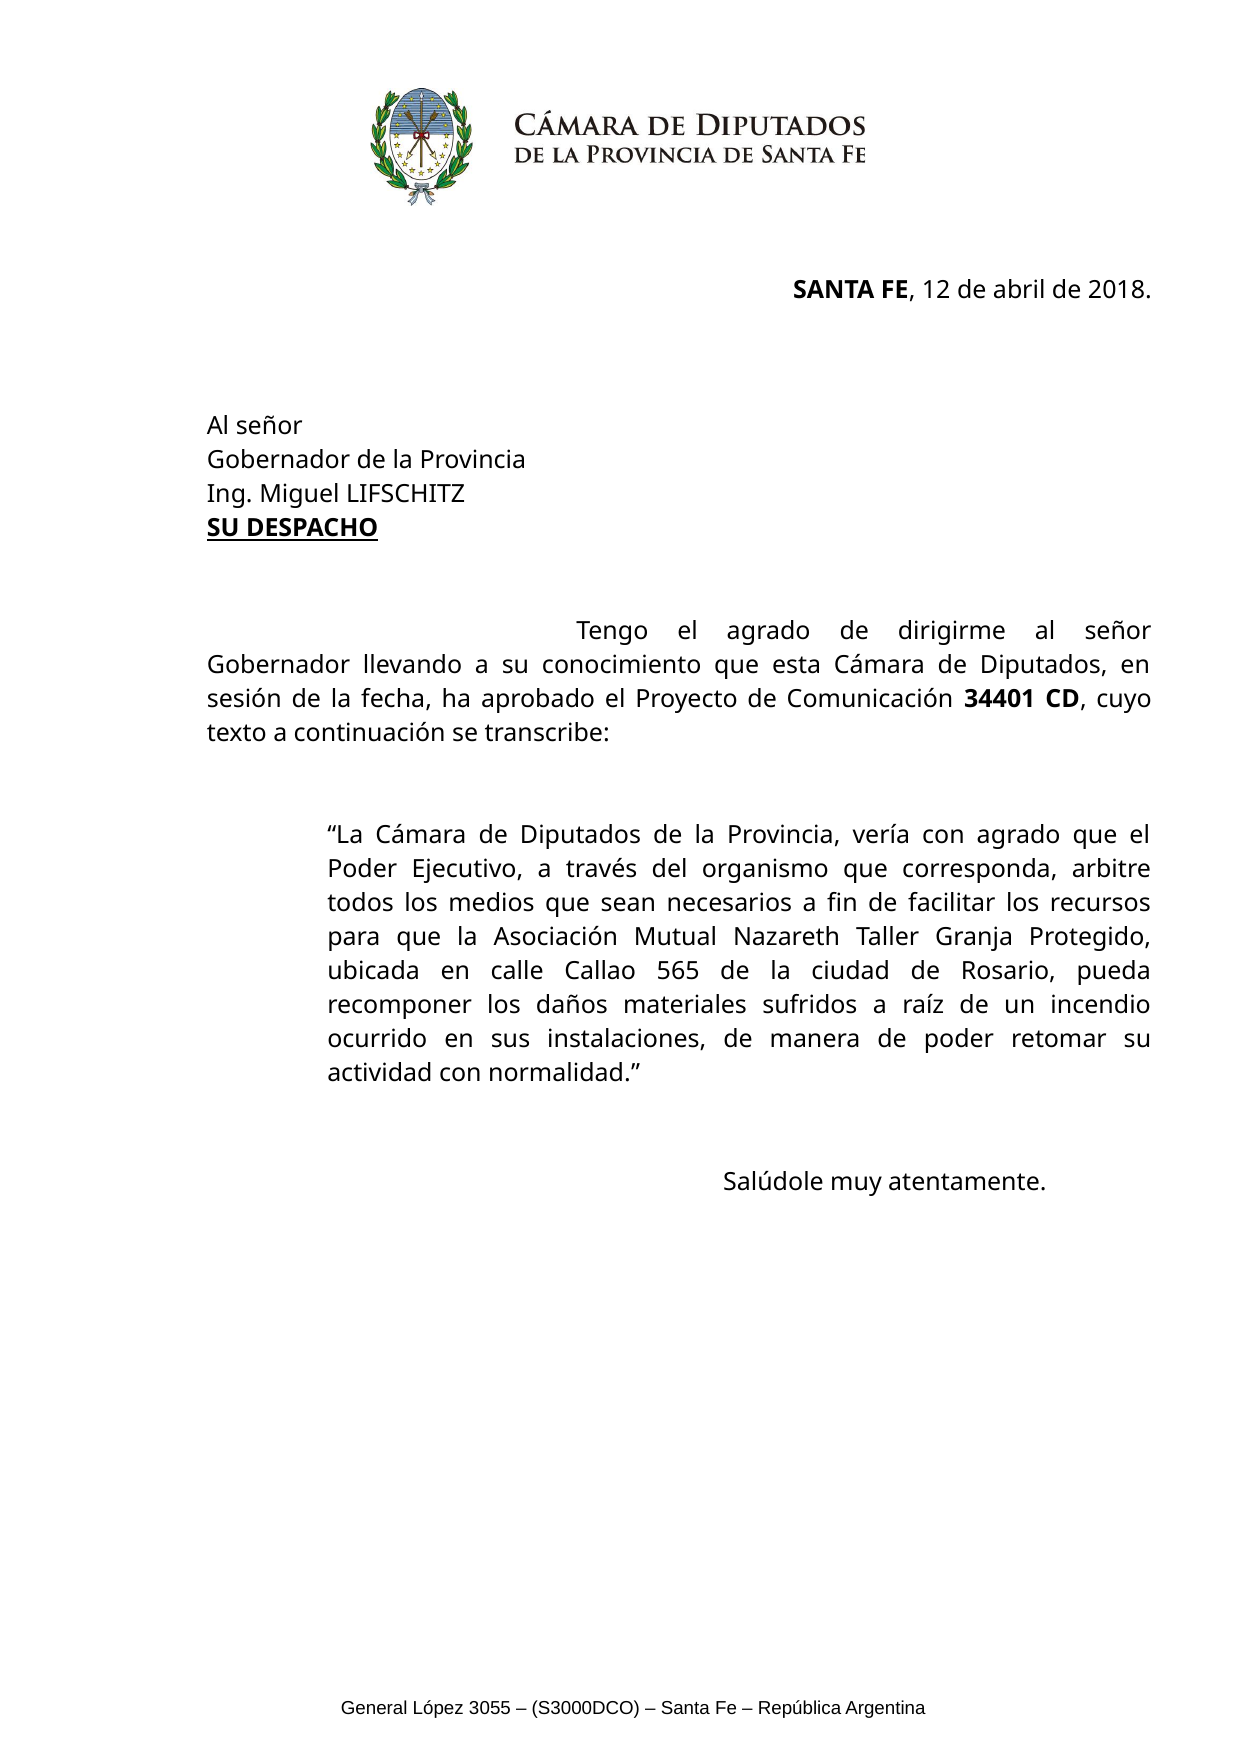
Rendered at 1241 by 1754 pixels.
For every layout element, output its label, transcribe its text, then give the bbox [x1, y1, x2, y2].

text Ing. Miguel LIFSCHITZ [207, 476, 1152, 510]
text Al señor [207, 408, 1152, 442]
text Tengo el agrado de dirigirme al señor Gobernador llevando a su conocimiento que esta Cámara de Diputados, en sesión de la fecha, ha aprobado el Proyecto de Comunicación 34401 CD, cuyo texto a continuación se transcribe: [207, 612, 1152, 748]
text SU DESPACHO [207, 510, 1152, 544]
picture [370, 88, 866, 210]
text Gobernador de la Provincia [207, 442, 1152, 476]
text “La Cámara de Diputados de la Provincia, vería con agrado que el Poder Ejecutivo, a través del organismo que corresponda, arbitre todos los medios que sean necesarios a fin de facilitar los recursos para que la Asociación Mutual Nazareth Taller Granja Protegido, ubicada en calle Callao 565 de la ciudad de Rosario, pueda recomponer los daños materiales sufridos a raíz de un incendio ocurrido en sus instalaciones, de manera de poder retomar su actividad con normalidad.” [327, 817, 1152, 1089]
text Salúdole muy atentamente. [649, 1163, 1152, 1197]
text SANTA FE, 12 de abril de 2018. [207, 272, 1152, 306]
